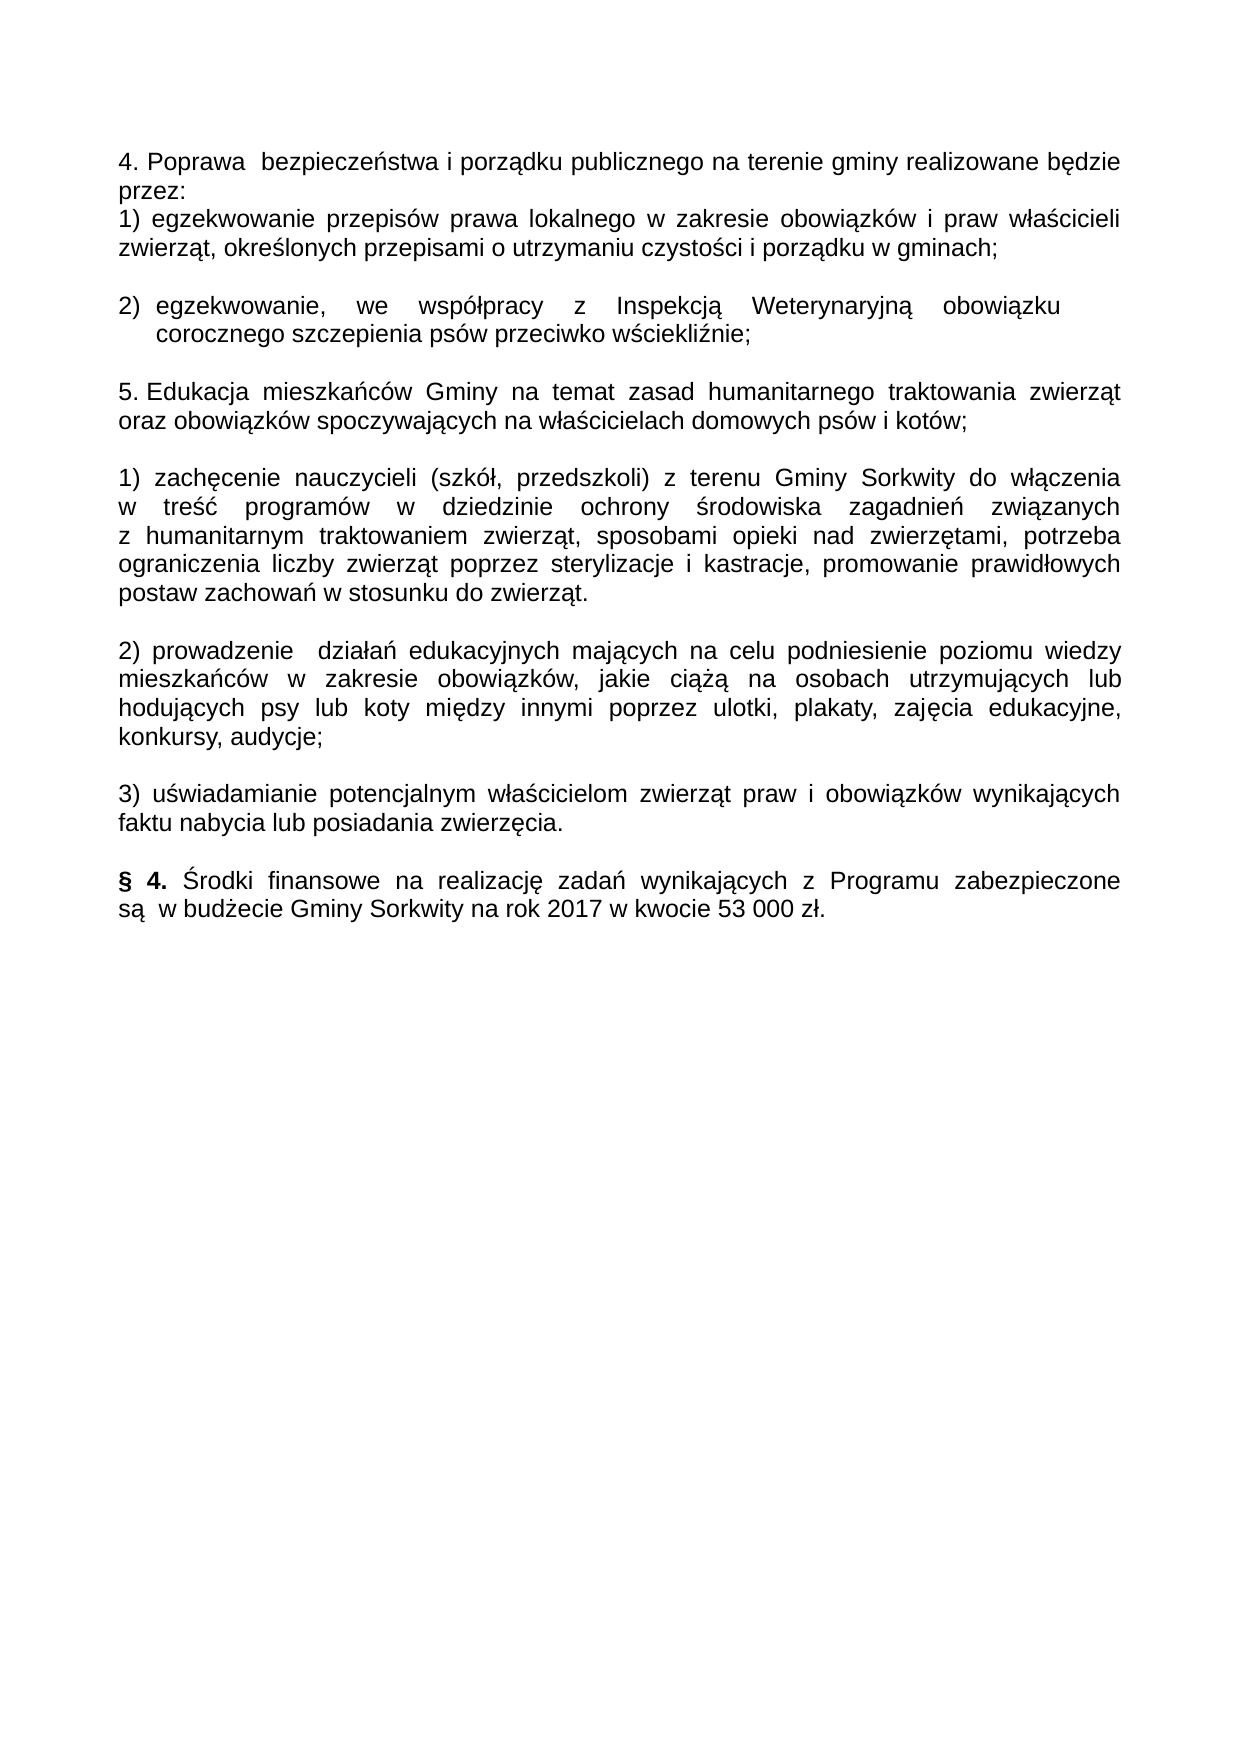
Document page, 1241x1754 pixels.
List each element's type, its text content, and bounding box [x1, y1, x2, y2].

text 3) uświadamianie potencjalnym właścicielom zwierząt praw i obowiązków wynikających faktu nabycia lub posiadania zwierzęcia. [118, 779, 1122, 837]
text 1) egzekwowanie przepisów prawa lokalnego w zakresie obowiązków i praw właścicieli zwierząt, określonych przepisami o utrzymaniu czystości i porządku w gminach; [118, 204, 1122, 262]
text 2) prowadzenie działań edukacyjnych mających na celu podniesienie poziomu wiedzy mieszkańców w zakresie obowiązków, jakie ciążą na osobach utrzymujących lub hodujących psy lub koty między innymi poprzez ulotki, plakaty, zajęcia edukacyjne, konkursy, audycje; [118, 636, 1122, 751]
text § 4. Środki finansowe na realizację zadań wynikających z Programu zabezpieczone są w budżecie Gminy Sorkwity na rok 2017 w kwocie 53 000 zł. [118, 837, 1122, 923]
text 4. Poprawa bezpieczeństwa i porządku publicznego na terenie gminy realizowane będzie przez: [118, 147, 1122, 204]
text 1) zachęcenie nauczycieli (szkół, przedszkoli) z terenu Gminy Sorkwity do włączenia w treść programów w dziedzinie ochrony środowiska zagadnień związanych z humanitarnym traktowaniem zwierząt, sposobami opieki nad zwierzętami, potrzeba ograniczenia liczby zwierząt poprzez sterylizacje i kastracje, promowanie prawidłowych postaw zachowań w stosunku do zwierząt. [118, 463, 1122, 607]
text 2) egzekwowanie, we współpracy z Inspekcją Weterynaryjną obowiązku corocznego szczepienia psów przeciwko wściekliźnie; [118, 291, 1122, 348]
text 5. Edukacja mieszkańców Gminy na temat zasad humanitarnego traktowania zwierząt oraz obowiązków spoczywających na właścicielach domowych psów i kotów; [118, 377, 1122, 434]
